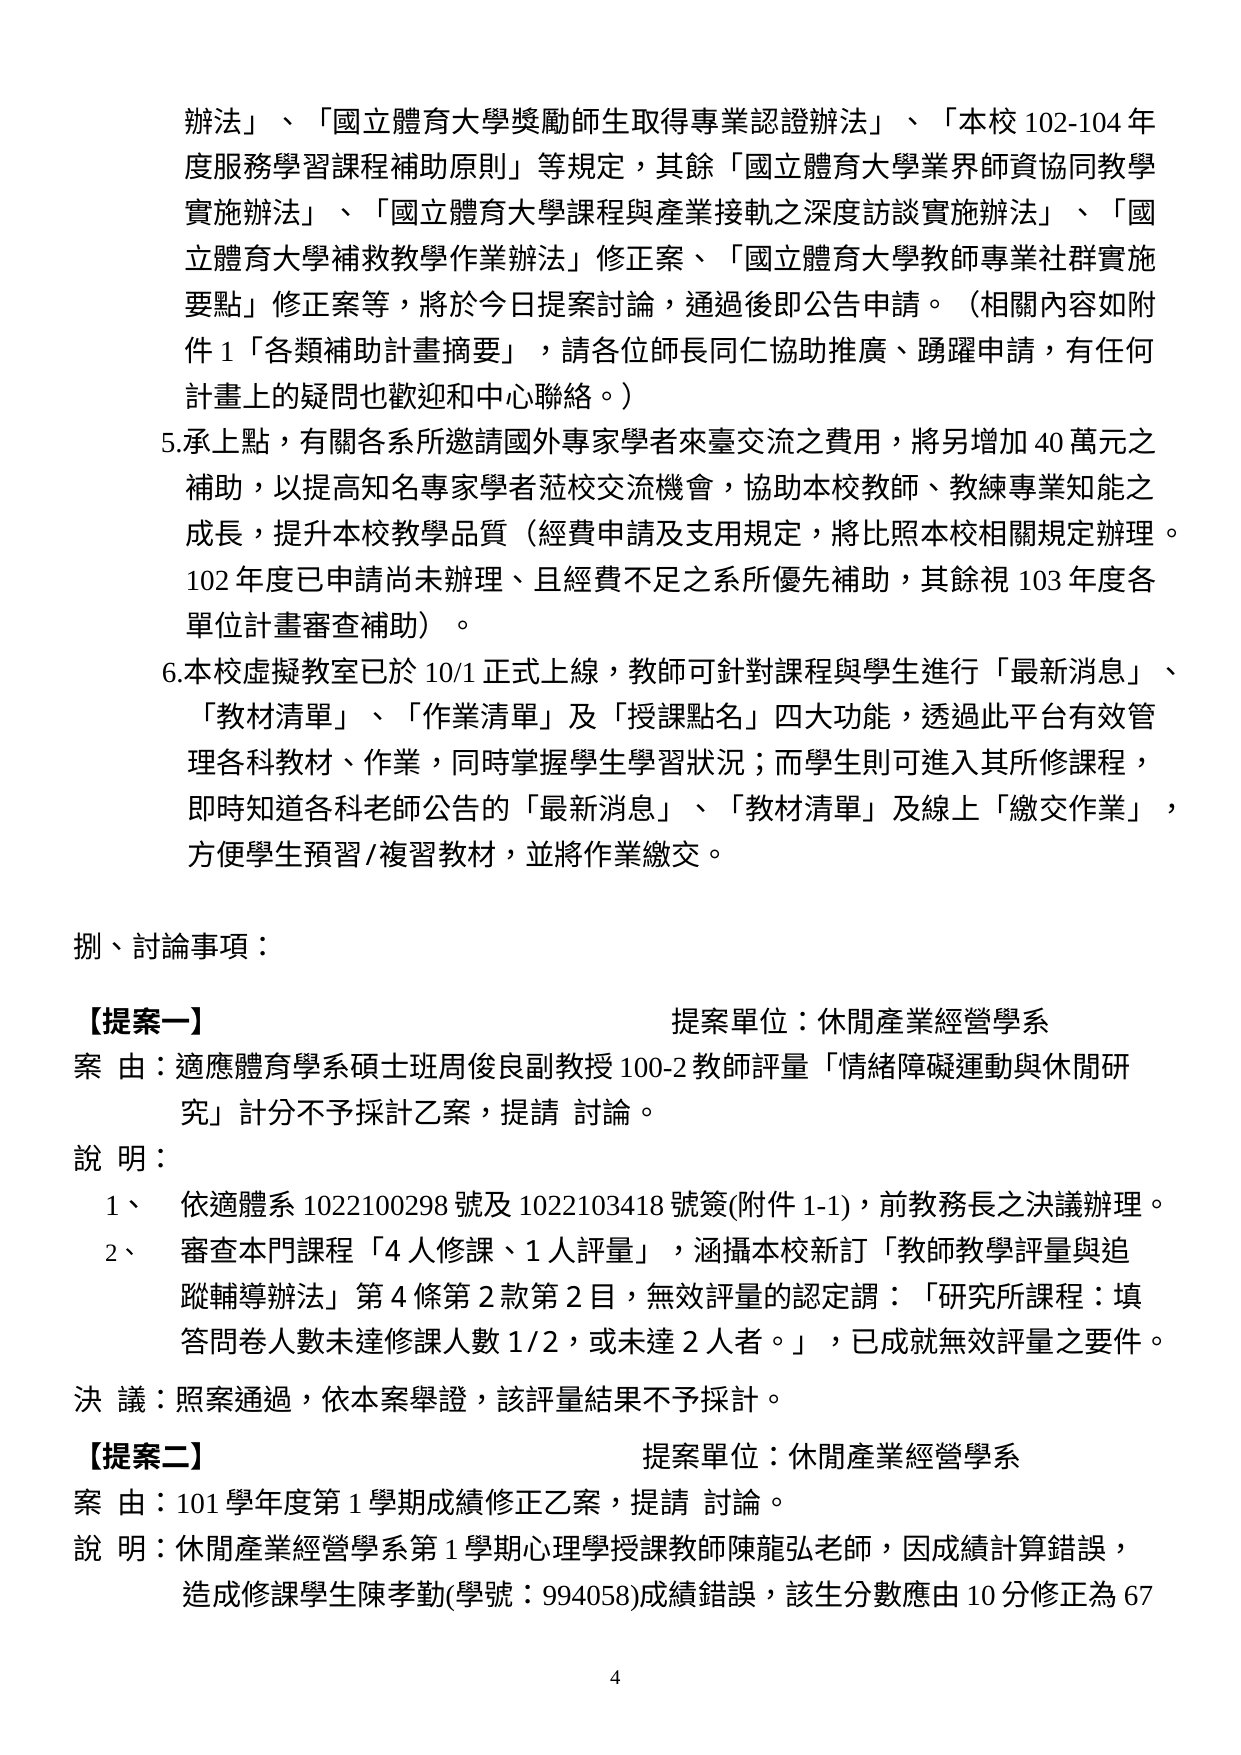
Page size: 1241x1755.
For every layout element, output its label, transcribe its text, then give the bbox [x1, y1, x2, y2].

text 決 議：照案通過，依本案舉證，該評量結果不予採計。 [73, 1374, 1157, 1419]
text 說 明： [73, 1133, 1157, 1179]
text 案 由：101學年度第1學期成績修正乙案，提請 討論。 [73, 1477, 1157, 1523]
text 辦法」、「國立體育大學獎勵師生取得專業認證辦法」、「本校102-104年度服務學習課程補助原則」等規定，其餘「國立體育大學業界師資協同教學實施辦法」、「國立體育大學課程與產業接軌之深度訪談實施辦法」、「國立體育大學補救教學作業辦法」修正案、「國立體育大學教師專業社群實施要點」修正案等，將於今日提案討論，通過後即公告申請。（相關內容如附件1「各類補助計畫摘要」，請各位師長同仁協助推廣、踴躍申請，有任何計畫上的疑問也歡迎和中心聯絡。） [161, 95, 1157, 416]
text 捌、討論事項： [73, 920, 1157, 966]
list 依適體系1022100298號及1022103418號簽(附件1-1)，前教務長之決議辦理。 [105, 1179, 1157, 1224]
text 【提案二】 提案單位：休閒產業經營學系 [73, 1431, 1157, 1477]
text 5.承上點，有關各系所邀請國外專家學者來臺交流之費用，將另增加40萬元之補助，以提高知名專家學者蒞校交流機會，協助本校教師、教練專業知能之成長，提升本校教學品質（經費申請及支用規定，將比照本校相關規定辦理。102年度已申請尚未辦理、且經費不足之系所優先補助，其餘視103年度各單位計畫審查補助）。 [161, 416, 1157, 645]
list 審查本門課程「4人修課、1人評量」，涵攝本校新訂「教師教學評量與追蹤輔導辦法」第4條第2款第2目，無效評量的認定謂：「研究所課程：填答問卷人數未達修課人數1/2，或未達2人者。」，已成就無效評量之要件。 [105, 1224, 1157, 1362]
text 【提案一】 提案單位：休閒產業經營學系 [73, 995, 1157, 1041]
text 說 明：休閒產業經營學系第1學期心理學授課教師陳龍弘老師，因成績計算錯誤，造成修課學生陳孝勤(學號：994058)成績錯誤，該生分數應由10分修正為67 [73, 1523, 1157, 1614]
text 6.本校虛擬教室已於10/1正式上線，教師可針對課程與學生進行「最新消息」、「教材清單」、「作業清單」及「授課點名」四大功能，透過此平台有效管理各科教材、作業，同時掌握學生學習狀況；而學生則可進入其所修課程，即時知道各科老師公告的「最新消息」、「教材清單」及線上「繳交作業」，方便學生預習/複習教材，並將作業繳交。 [162, 645, 1157, 874]
text 案 由：適應體育學系碩士班周俊良副教授100-2教師評量「情緒障礙運動與休閒研究」計分不予採計乙案，提請 討論。 [73, 1041, 1157, 1133]
